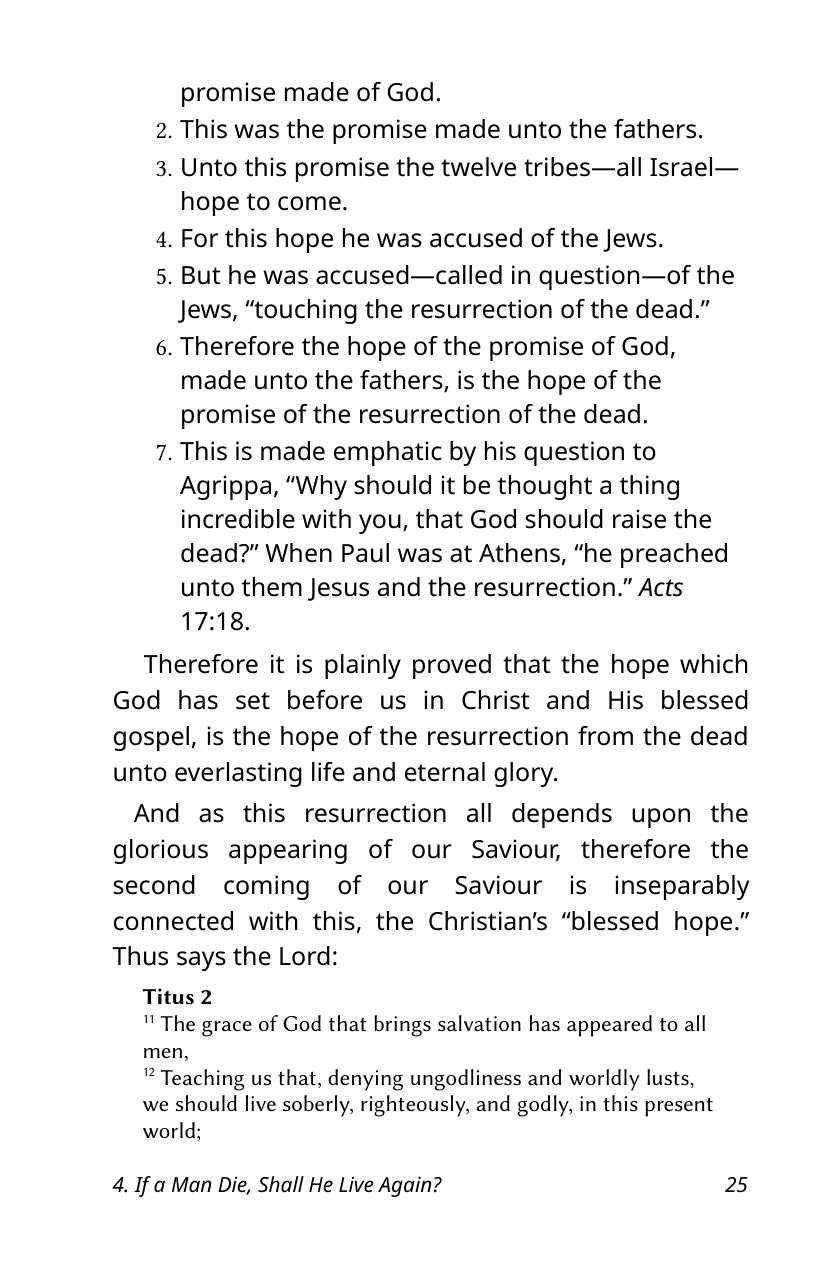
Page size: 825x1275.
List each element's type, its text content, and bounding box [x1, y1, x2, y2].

text Therefore it is plainly proved that the hope which God has set before us in Christ and His blessed gospel, is the hope of the resurrection from the dead unto everlasting life and eternal glory. [112, 647, 750, 788]
list Unto this promise the twelve tribes—all Israel—hope to come. [172, 149, 750, 217]
list This is made emphatic by his question to Agrippa, “Why should it be thought a thing incredible with you, that God should raise the dead?” When Paul was at Athens, “he preached unto them Jesus and the resurrection.” Acts 17:18. [172, 434, 750, 638]
text 11 The grace of God that brings salvation has appeared to all men, [142, 1011, 720, 1064]
list Therefore the hope of the promise of God, made unto the fathers, is the hope of the promise of the resurrection of the dead. [172, 328, 750, 431]
text And as this resurrection all depends upon the glorious appearing of our Saviour, therefore the second coming of our Saviour is inseparably connected with this, the Christian’s “blessed hope.” Thus says the Lord: [112, 796, 750, 973]
list This was the promise made unto the fathers. [172, 112, 750, 146]
list But he was accused—called in question—of the Jews, “touching the resurrection of the dead.” [172, 257, 750, 326]
list For this hope he was accused of the Jews. [172, 220, 750, 254]
list promise made of God. [172, 75, 750, 109]
text 12 Teaching us that, denying ungodliness and worldly lusts, we should live soberly, righteously, and godly, in this present world; [142, 1064, 720, 1144]
text Titus 2 [142, 984, 750, 1010]
